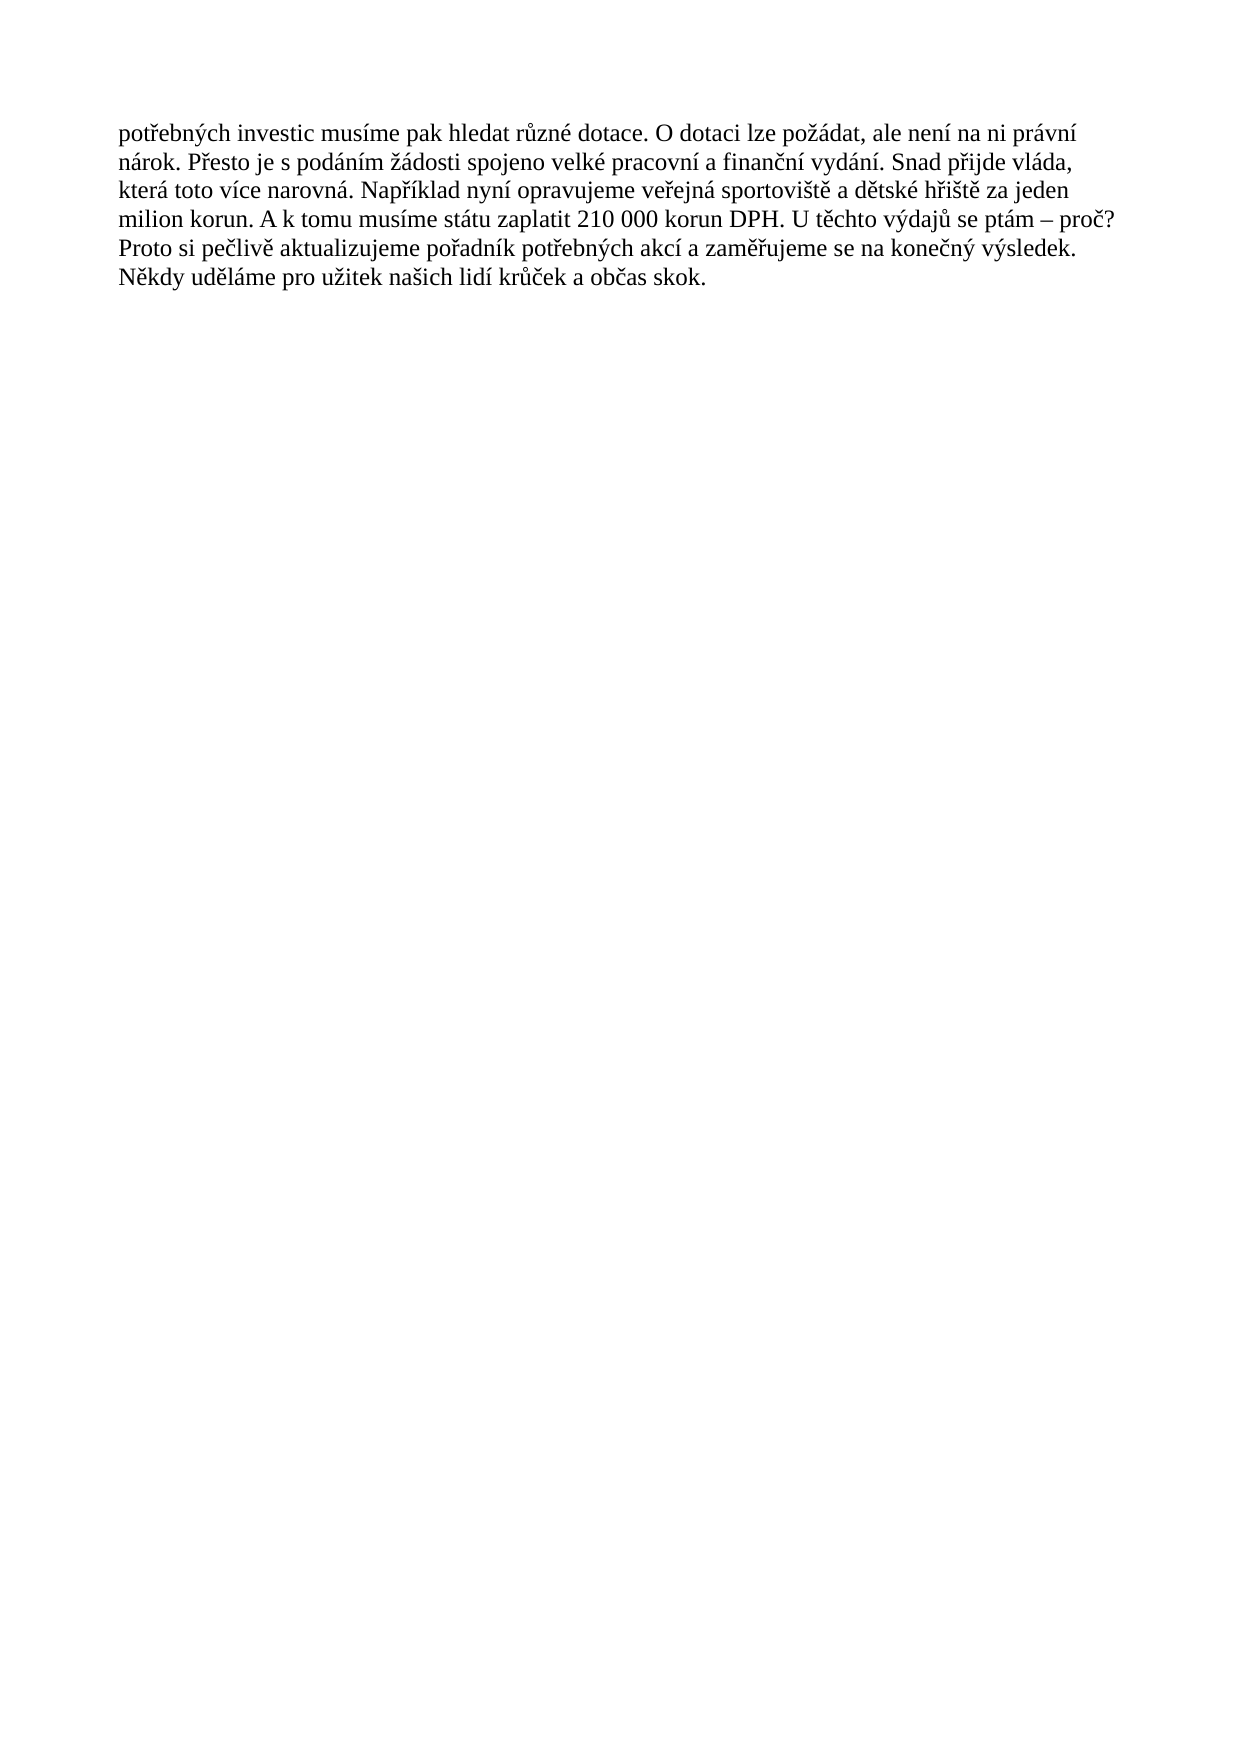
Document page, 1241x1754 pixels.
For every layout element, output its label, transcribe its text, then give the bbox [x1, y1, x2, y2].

text potřebných investic musíme pak hledat různé dotace. O dotaci lze požádat, ale není na ni právní nárok. Přesto je s podáním žádosti spojeno velké pracovní a finanční vydání. Snad přijde vláda, která toto více narovná. Například nyní opravujeme veřejná sportoviště a dětské hřiště za jeden milion korun. A k tomu musíme státu zaplatit 210 000 korun DPH. U těchto výdajů se ptám – proč? Proto si pečlivě aktualizujeme pořadník potřebných akcí a zaměřujeme se na konečný výsledek. Někdy uděláme pro užitek našich lidí krůček a občas skok. [118, 118, 1122, 291]
